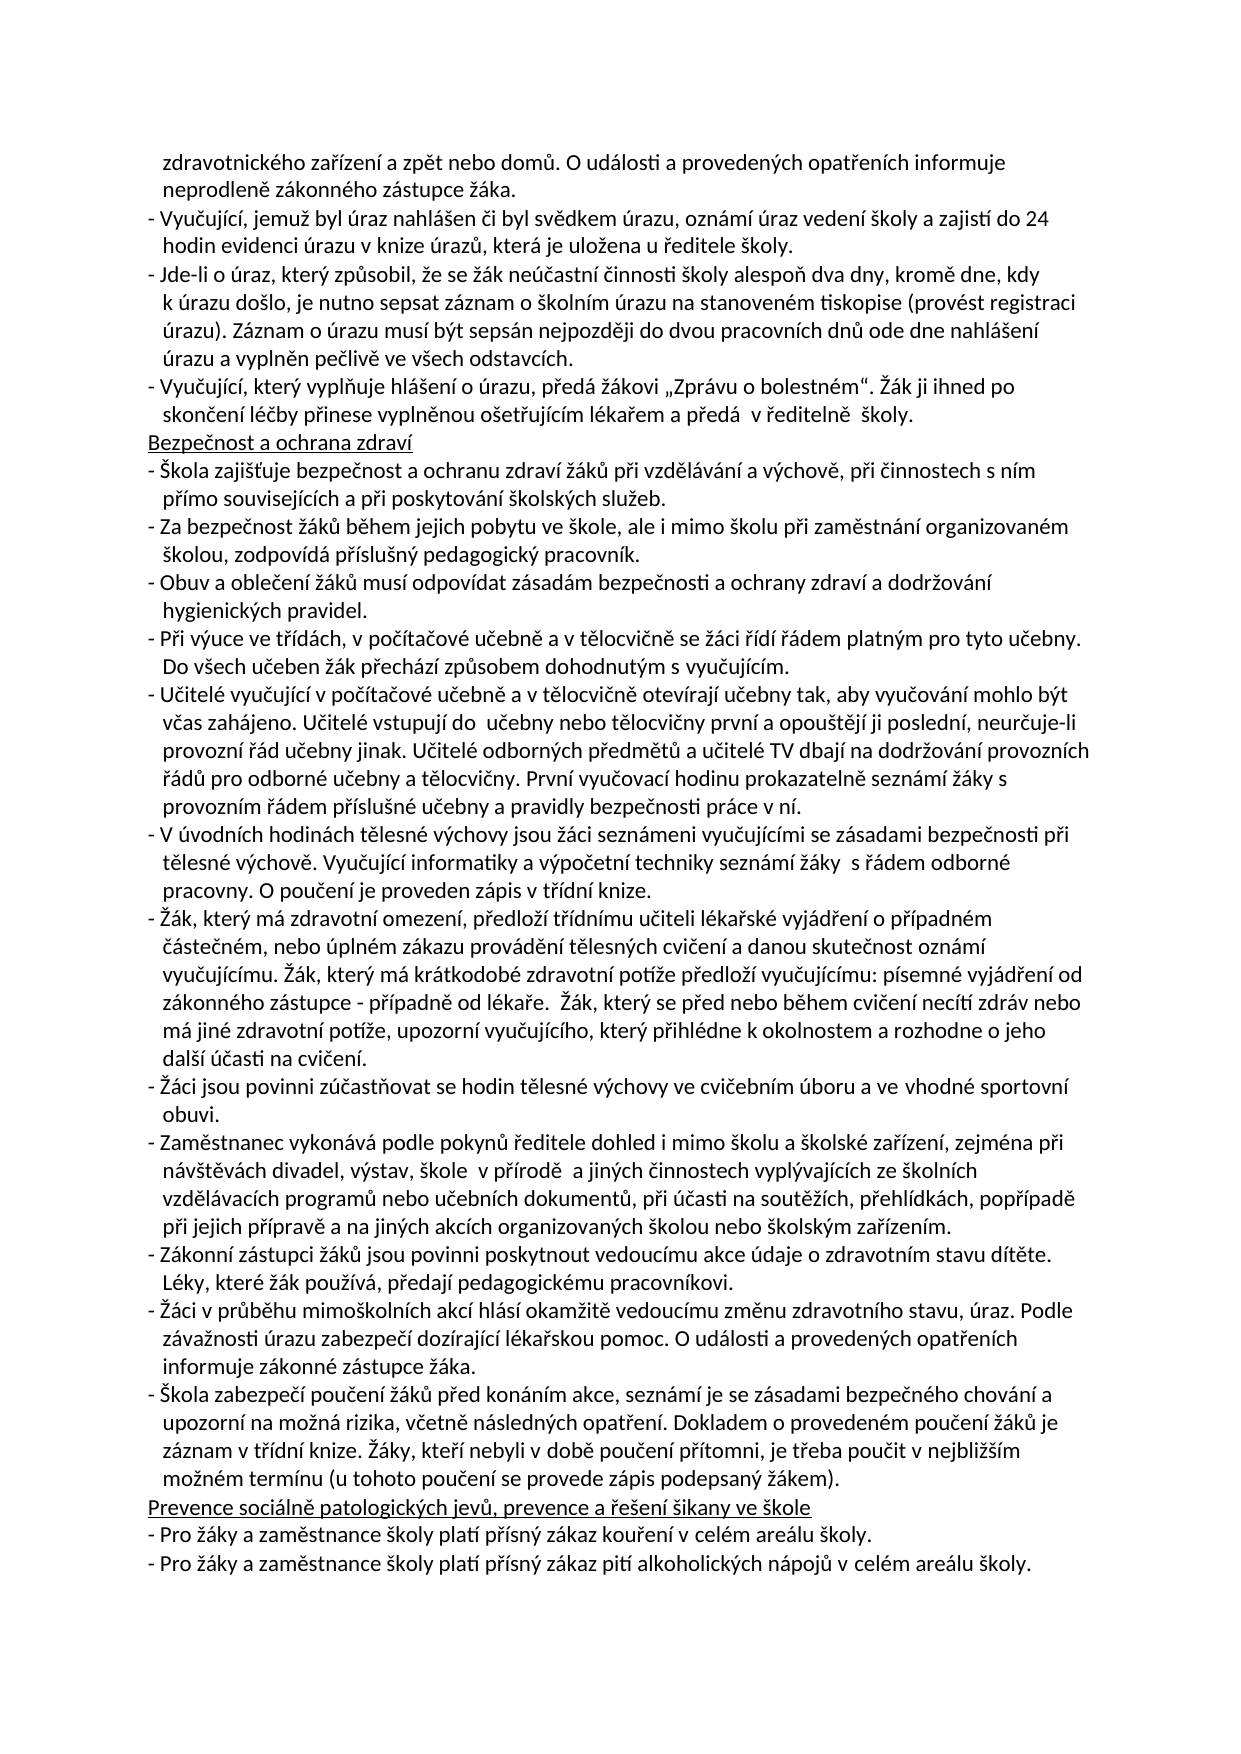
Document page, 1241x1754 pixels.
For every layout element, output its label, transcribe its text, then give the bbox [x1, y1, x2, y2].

text zdravotnického zařízení a zpět nebo domů. O události a provedených opatřeních informuje neprodleně zákonného zástupce žáka. [148, 148, 1093, 204]
text - Škola zajišťuje bezpečnost a ochranu zdraví žáků při vzdělávání a výchově, při činnostech s ním přímo souvisejících a při poskytování školských služeb. [148, 456, 1093, 512]
text - Pro žáky a zaměstnance školy platí přísný zákaz kouření v celém areálu školy. [148, 1521, 1093, 1549]
text Bezpečnost a ochrana zdraví [148, 428, 1093, 456]
text - Pro žáky a zaměstnance školy platí přísný zákaz pití alkoholických nápojů v celém areálu školy. [148, 1549, 1093, 1577]
text - Žáci jsou povinni zúčastňovat se hodin tělesné výchovy ve cvičebním úboru a ve vhodné sportovní obuvi. [148, 1072, 1093, 1128]
text - V úvodních hodinách tělesné výchovy jsou žáci seznámeni vyučujícími se zásadami bezpečnosti při tělesné výchově. Vyučující informatiky a výpočetní techniky seznámí žáky s řádem odborné pracovny. O poučení je proveden zápis v třídní knize. [148, 820, 1093, 904]
text - Učitelé vyučující v počítačové učebně a v tělocvičně otevírají učebny tak, aby vyučování mohlo být včas zahájeno. Učitelé vstupují do učebny nebo tělocvičny první a opouštějí ji poslední, neurčuje-li provozní řád učebny jinak. Učitelé odborných předmětů a učitelé TV dbají na dodržování provozních řádů pro odborné učebny a tělocvičny. První vyučovací hodinu prokazatelně seznámí žáky s provozním řádem příslušné učebny a pravidly bezpečnosti práce v ní. [148, 680, 1093, 820]
text - Zákonní zástupci žáků jsou povinni poskytnout vedoucímu akce údaje o zdravotním stavu dítěte. Léky, které žák používá, předají pedagogickému pracovníkovi. [148, 1240, 1093, 1296]
text - Žáci v průběhu mimoškolních akcí hlásí okamžitě vedoucímu změnu zdravotního stavu, úraz. Podle závažnosti úrazu zabezpečí dozírající lékařskou pomoc. O události a provedených opatřeních informuje zákonné zástupce žáka. [148, 1296, 1093, 1381]
text - Škola zabezpečí poučení žáků před konáním akce, seznámí je se zásadami bezpečného chování a upozorní na možná rizika, včetně následných opatření. Dokladem o provedeném poučení žáků je záznam v třídní knize. Žáky, kteří nebyli v době poučení přítomni, je třeba poučit v nejbližším možném termínu (u tohoto poučení se provede zápis podepsaný žákem). [148, 1381, 1093, 1493]
text - Obuv a oblečení žáků musí odpovídat zásadám bezpečnosti a ochrany zdraví a dodržování hygienických pravidel. [148, 568, 1093, 624]
text - Při výuce ve třídách, v počítačové učebně a v tělocvičně se žáci řídí řádem platným pro tyto učebny. Do všech učeben žák přechází způsobem dohodnutým s vyučujícím. [148, 624, 1093, 680]
text - Vyučující, jemuž byl úraz nahlášen či byl svědkem úrazu, oznámí úraz vedení školy a zajistí do 24 hodin evidenci úrazu v knize úrazů, která je uložena u ředitele školy. [148, 204, 1093, 260]
text - Za bezpečnost žáků během jejich pobytu ve škole, ale i mimo školu při zaměstnání organizovaném školou, zodpovídá příslušný pedagogický pracovník. [148, 512, 1093, 568]
text Prevence sociálně patologických jevů, prevence a řešení šikany ve škole [148, 1493, 1093, 1521]
text - Žák, který má zdravotní omezení, předloží třídnímu učiteli lékařské vyjádření o případném částečném, nebo úplném zákazu provádění tělesných cvičení a danou skutečnost oznámí vyučujícímu. Žák, který má krátkodobé zdravotní potíže předloží vyučujícímu: písemné vyjádření od zákonného zástupce - případně od lékaře. Žák, který se před nebo během cvičení necítí zdráv nebo má jiné zdravotní potíže, upozorní vyučujícího, který přihlédne k okolnostem a rozhodne o jeho další účasti na cvičení. [148, 904, 1093, 1072]
text - Zaměstnanec vykonává podle pokynů ředitele dohled i mimo školu a školské zařízení, zejména při návštěvách divadel, výstav, škole v přírodě a jiných činnostech vyplývajících ze školních vzdělávacích programů nebo učebních dokumentů, při účasti na soutěžích, přehlídkách, popřípadě při jejich přípravě a na jiných akcích organizovaných školou nebo školským zařízením. [148, 1128, 1093, 1240]
text - Jde-li o úraz, který způsobil, že se žák neúčastní činnosti školy alespoň dva dny, kromě dne, kdy k úrazu došlo, je nutno sepsat záznam o školním úrazu na stanoveném tiskopise (provést registraci úrazu). Záznam o úrazu musí být sepsán nejpozději do dvou pracovních dnů ode dne nahlášení úrazu a vyplněn pečlivě ve všech odstavcích. [148, 260, 1093, 372]
text - Vyučující, který vyplňuje hlášení o úrazu, předá žákovi „Zprávu o bolestném“. Žák ji ihned po skončení léčby přinese vyplněnou ošetřujícím lékařem a předá v ředitelně školy. [148, 372, 1093, 428]
